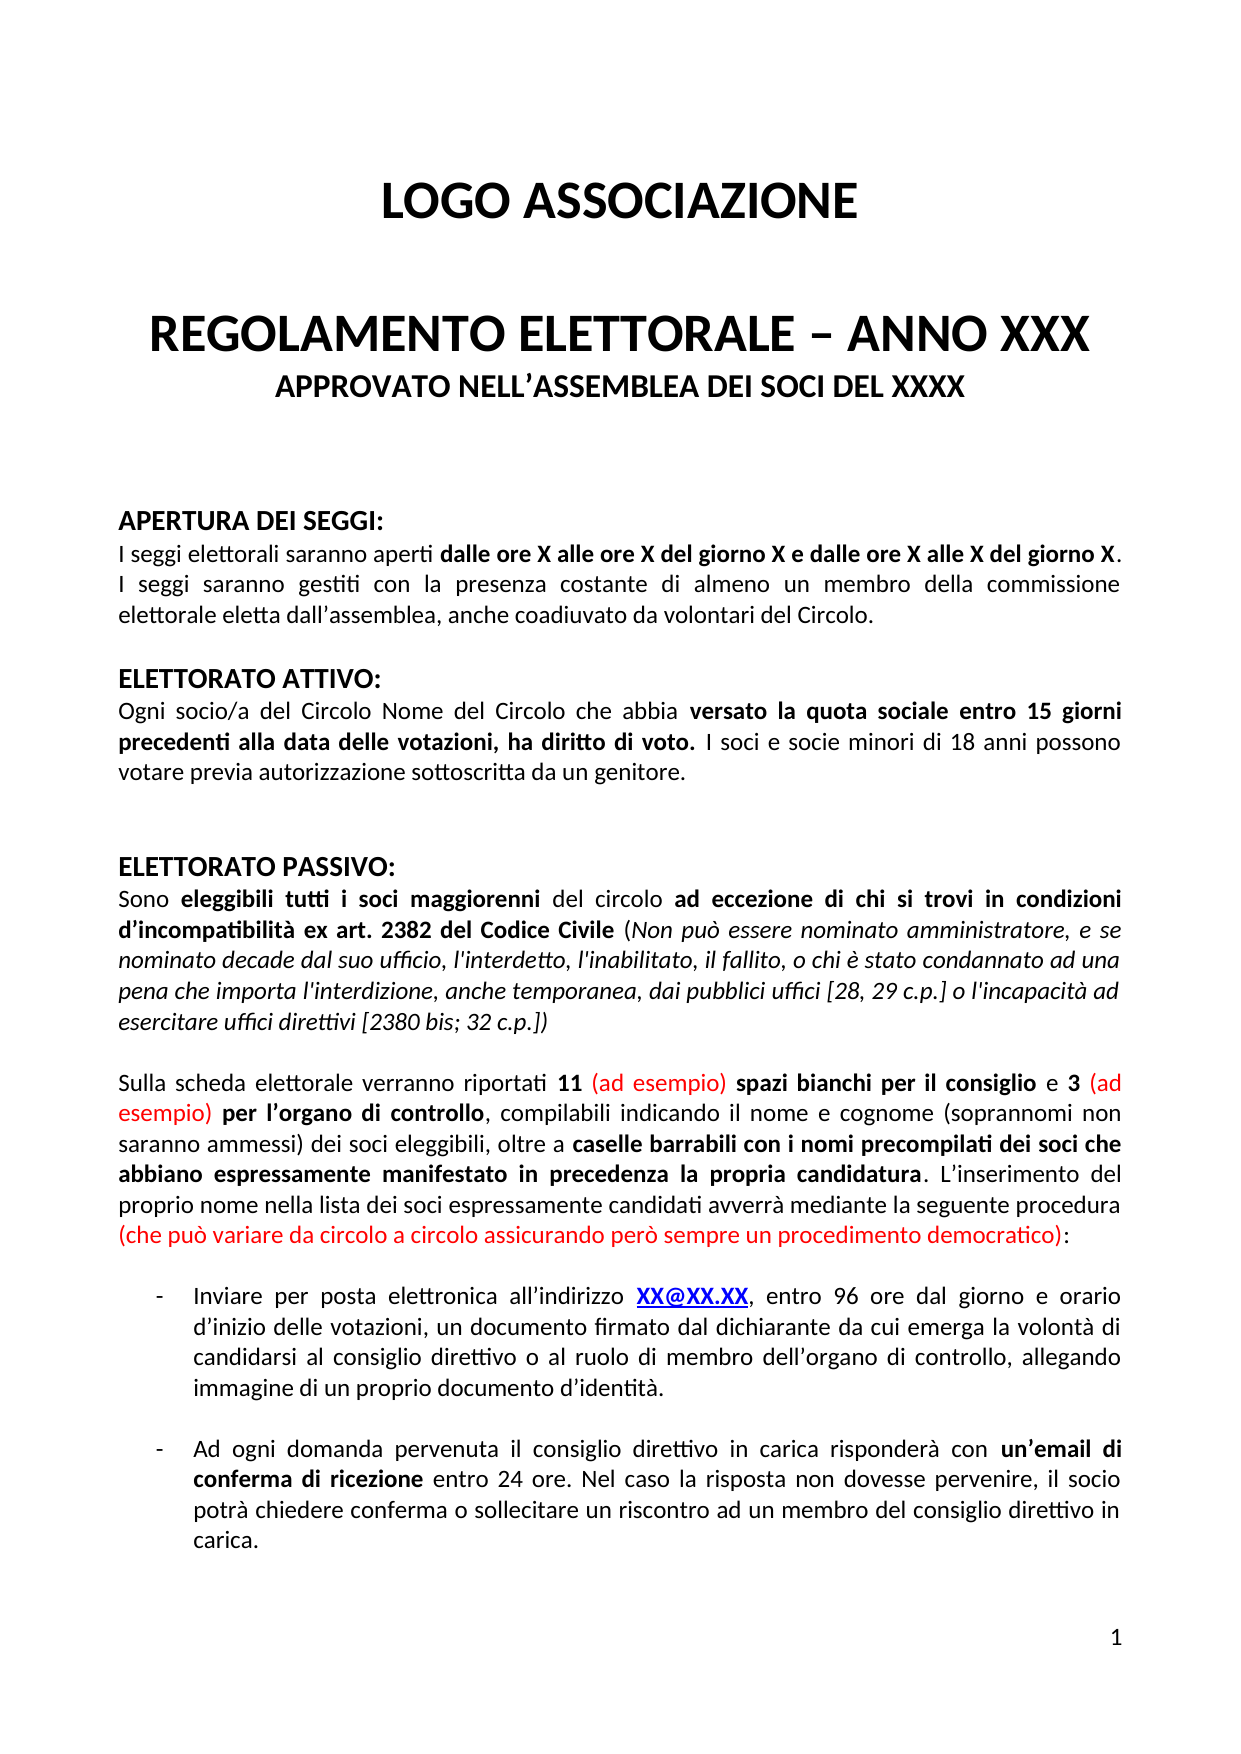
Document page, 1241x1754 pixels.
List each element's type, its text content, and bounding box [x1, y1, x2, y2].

text ELETTORATO ATTIVO: [118, 660, 1122, 695]
text Ogni socio/a del Circolo Nome del Circolo che abbia versato la quota sociale entro 15 giorni precedenti alla data delle votazioni, ha diritto di voto. I soci e socie minori di 18 anni possono votare previa autorizzazione sottoscritta da un genitore. [118, 695, 1122, 787]
text APPROVATO NELL’ASSEMBLEA DEI SOCI DEL XXXX [118, 365, 1122, 405]
list Ad ogni domanda pervenuta il consiglio direttivo in carica risponderà con un’email di conferma di ricezione entro 24 ore. Nel caso la risposta non dovesse pervenire, il socio potrà chiedere conferma o sollecitare un riscontro ad un membro del consiglio direttivo in carica. [156, 1433, 1122, 1555]
list Inviare per posta elettronica all’indirizzo XX@XX.XX, entro 96 ore dal giorno e orario d’inizio delle votazioni, un documento firmato dal dichiarante da cui emerga la volontà di candidarsi al consiglio direttivo o al ruolo di membro dell’organo di controllo, allegando immagine di un proprio documento d’identità. [156, 1280, 1122, 1402]
text ELETTORATO PASSIVO: [118, 848, 1122, 884]
text I seggi elettorali saranno aperti dalle ore X alle ore X del giorno X e dalle ore X alle X del giorno X. I seggi saranno gestiti con la presenza costante di almeno un membro della commissione elettorale eletta dall’assemblea, anche coadiuvato da volontari del Circolo. [118, 538, 1122, 629]
text LOGO ASSOCIAZIONE [118, 166, 1122, 232]
text Sono eleggibili tutti i soci maggiorenni del circolo ad eccezione di chi si trovi in condizioni d’incompatibilità ex art. 2382 del Codice Civile (Non può essere nominato amministratore, e se nominato decade dal suo ufficio, l'interdetto, l'inabilitato, il fallito, o chi è stato condannato ad una pena che importa l'interdizione, anche temporanea, dai pubblici uffici [28, 29 c.p.] o l'incapacità ad esercitare uffici direttivi [2380 bis; 32 c.p.]) [118, 884, 1122, 1036]
text REGOLAMENTO ELETTORALE – ANNO XXX [118, 298, 1122, 365]
text Sulla scheda elettorale verranno riportati 11 (ad esempio) spazi bianchi per il consiglio e 3 (ad esempio) per l’organo di controllo, compilabili indicando il nome e cognome (soprannomi non saranno ammessi) dei soci eleggibili, oltre a caselle barrabili con i nomi precompilati dei soci che abbiano espressamente manifestato in precedenza la propria candidatura. L’inserimento del proprio nome nella lista dei soci espressamente candidati avverrà mediante la seguente procedura (che può variare da circolo a circolo assicurando però sempre un procedimento democratico): [118, 1067, 1122, 1250]
text APERTURA DEI SEGGI: [118, 502, 1122, 538]
